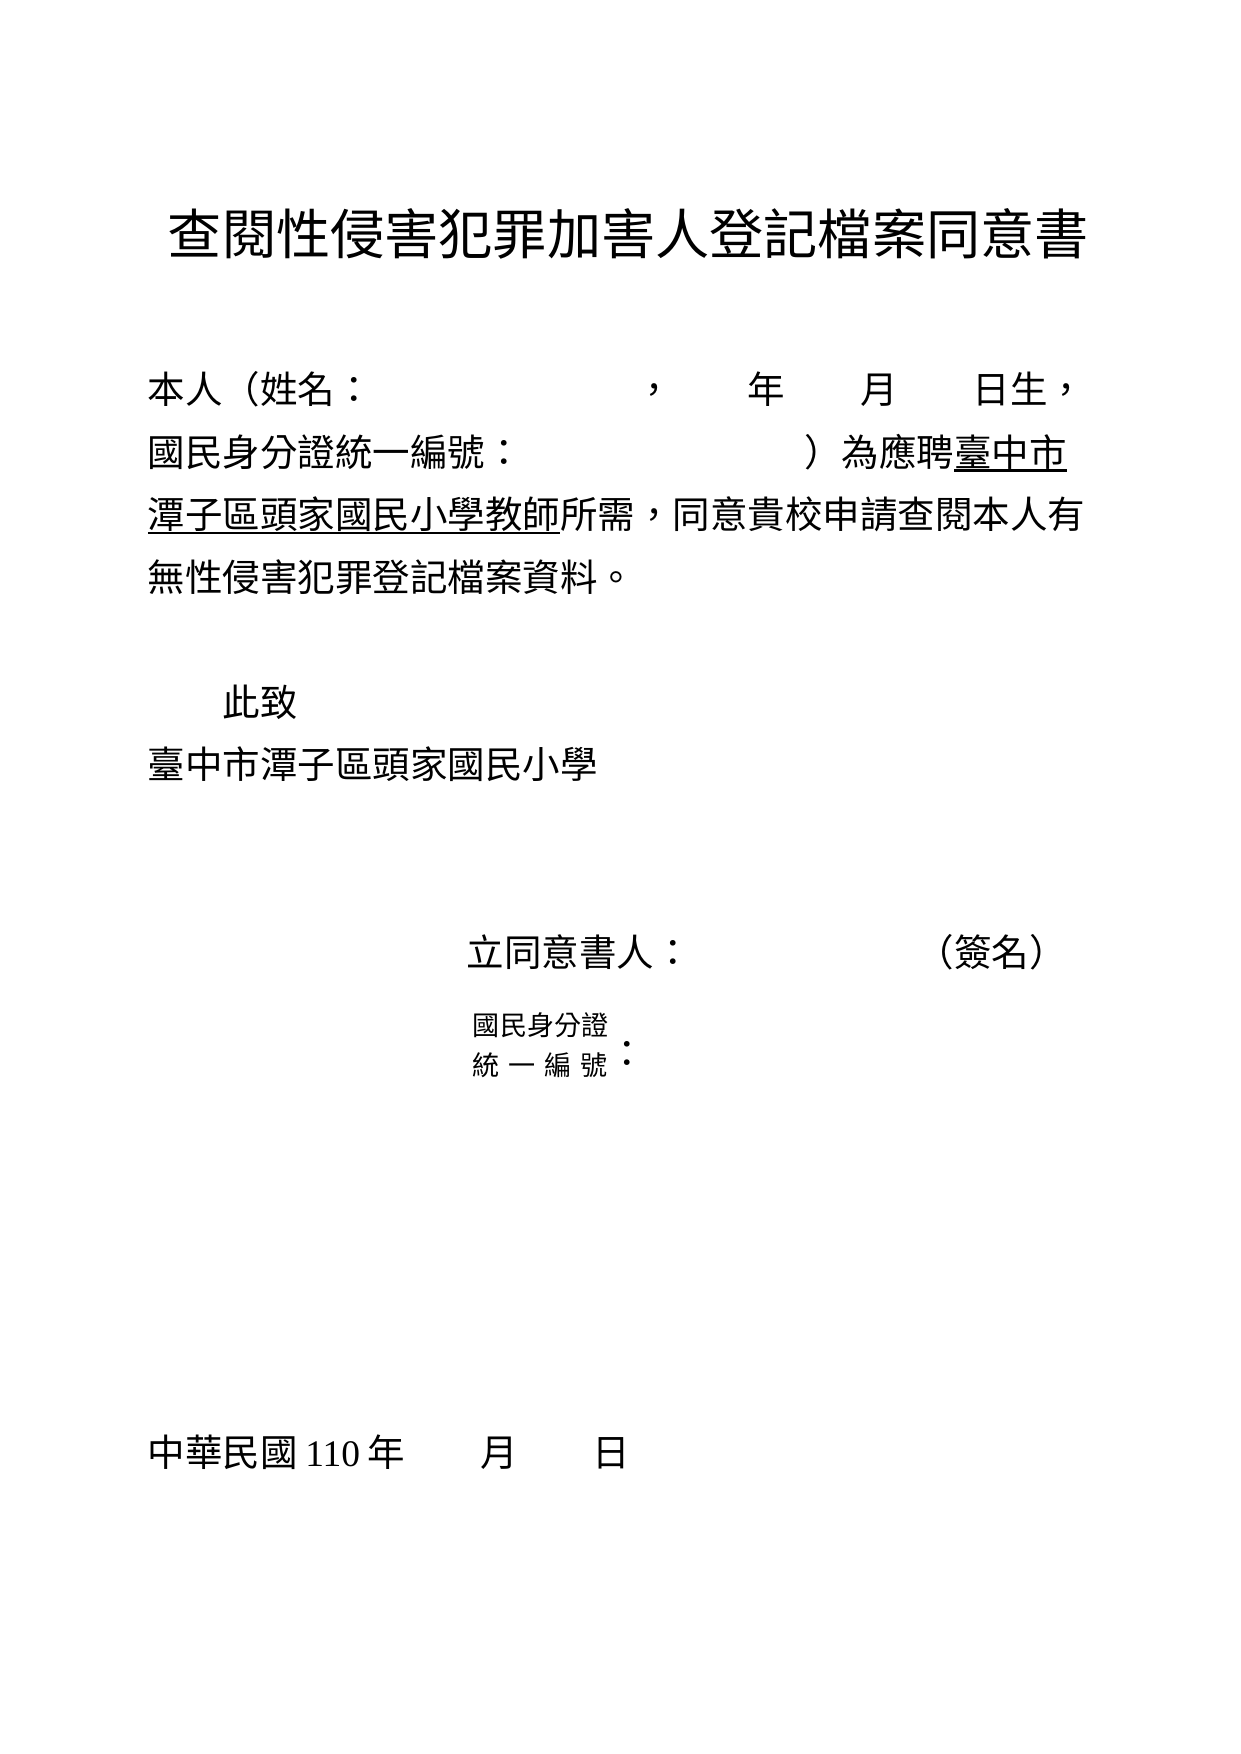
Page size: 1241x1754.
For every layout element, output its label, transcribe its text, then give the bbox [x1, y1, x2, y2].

text 查閱性侵害犯罪加害人登記檔案同意書 [148, 158, 1108, 283]
text 此致 [148, 658, 1092, 721]
text 立同意書人： （簽名） [148, 908, 1092, 971]
text 臺中市潭子區頭家國民小學 [148, 721, 1092, 783]
text 本人（姓名： ， 年 月 日生，國民身分證統一編號： ）為應聘臺中市潭子區頭家國民小學教師所需，同意貴校申請查閱本人有無性侵害犯罪登記檔案資料。 [148, 346, 1092, 596]
text 中華民國110年 月 日 [148, 1408, 1092, 1471]
text 國民身分證統一編號： [148, 971, 1092, 1096]
